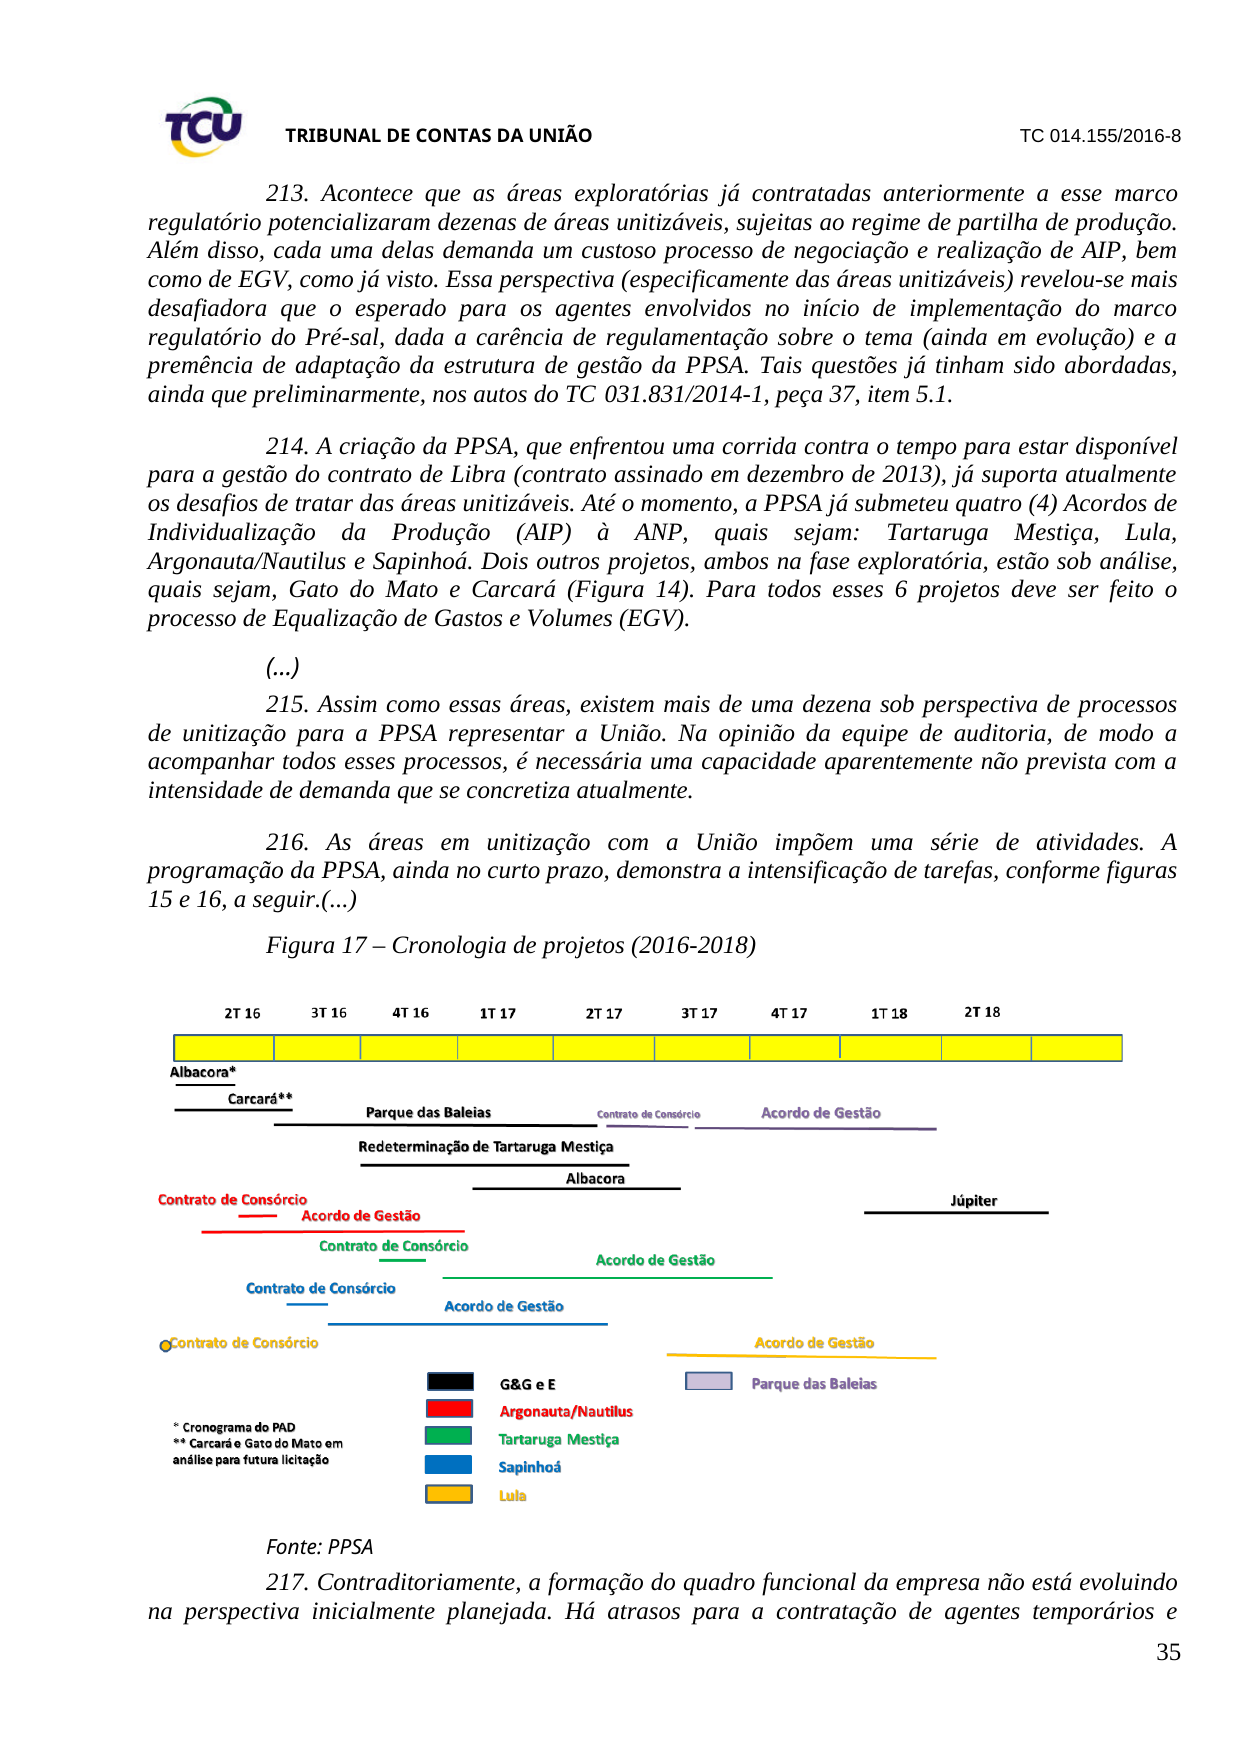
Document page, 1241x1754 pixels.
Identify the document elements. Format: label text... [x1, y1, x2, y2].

text 217. Contraditoriamente, a formação do quadro funcional da empresa não está evoluindo na perspectiva inicialmente planejada. Há atrasos para a contratação de agentes temporários e [148, 1567, 1181, 1625]
text 213. Acontece que as áreas exploratórias já contratadas anteriormente a esse marco regulatório potencializaram dezenas de áreas unitizáveis, sujeitas ao regime de partilha de produção. Além disso, cada uma delas demanda um custoso processo de negociação e realização de AIP, bem como de EGV, como já visto. Essa perspectiva (especificamente das áreas unitizáveis) revelou-se mais desafiadora que o esperado para os agentes envolvidos no início de implementação do marco regulatório do Pré-sal, dada a carência de regulamentação sobre o tema (ainda em evolução) e a premência de adaptação da estrutura de gestão da PPSA. Tais questões já tinham sido abordadas, ainda que preliminarmente, nos autos do TC 031.831/2014-1, peça 37, item 5.1. [148, 178, 1181, 408]
text 214. A criação da PPSA, que enfrentou uma corrida contra o tempo para estar disponível para a gestão do contrato de Libra (contrato assinado em dezembro de 2013), já suporta atualmente os desafios de tratar das áreas unitizáveis. Até o momento, a PPSA já submeteu quatro (4) Acordos de Individualização da Produção (AIP) à ANP, quais sejam: Tartaruga Mestiça, Lula, Argonauta/Nautilus e Sapinhoá. Dois outros projetos, ambos na fase exploratória, estão sob análise, quais sejam, Gato do Mato e Carcará (Figura 14). Para todos esses 6 projetos deve ser feito o processo de Equalização de Gastos e Volumes (EGV). [148, 431, 1181, 632]
text 215. Assim como essas áreas, existem mais de uma dezena sob perspectiva de processos de unitização para a PPSA representar a União. Na opinião da equipe de auditoria, de modo a acompanhar todos esses processos, é necessária uma capacidade aparentemente não prevista com a intensidade de demanda que se concretiza atualmente. [148, 689, 1181, 804]
text (...) [148, 649, 1181, 683]
text 216. As áreas em unitização com a União impõem uma série de atividades. A programação da PPSA, ainda no curto prazo, demonstra a intensificação de tarefas, conforme figuras 15 e 16, a seguir.(...) [148, 827, 1181, 913]
text Fonte: PPSA [148, 1532, 1181, 1561]
text Figura 17 – Cronologia de projetos (2016-2018) [148, 930, 1181, 958]
